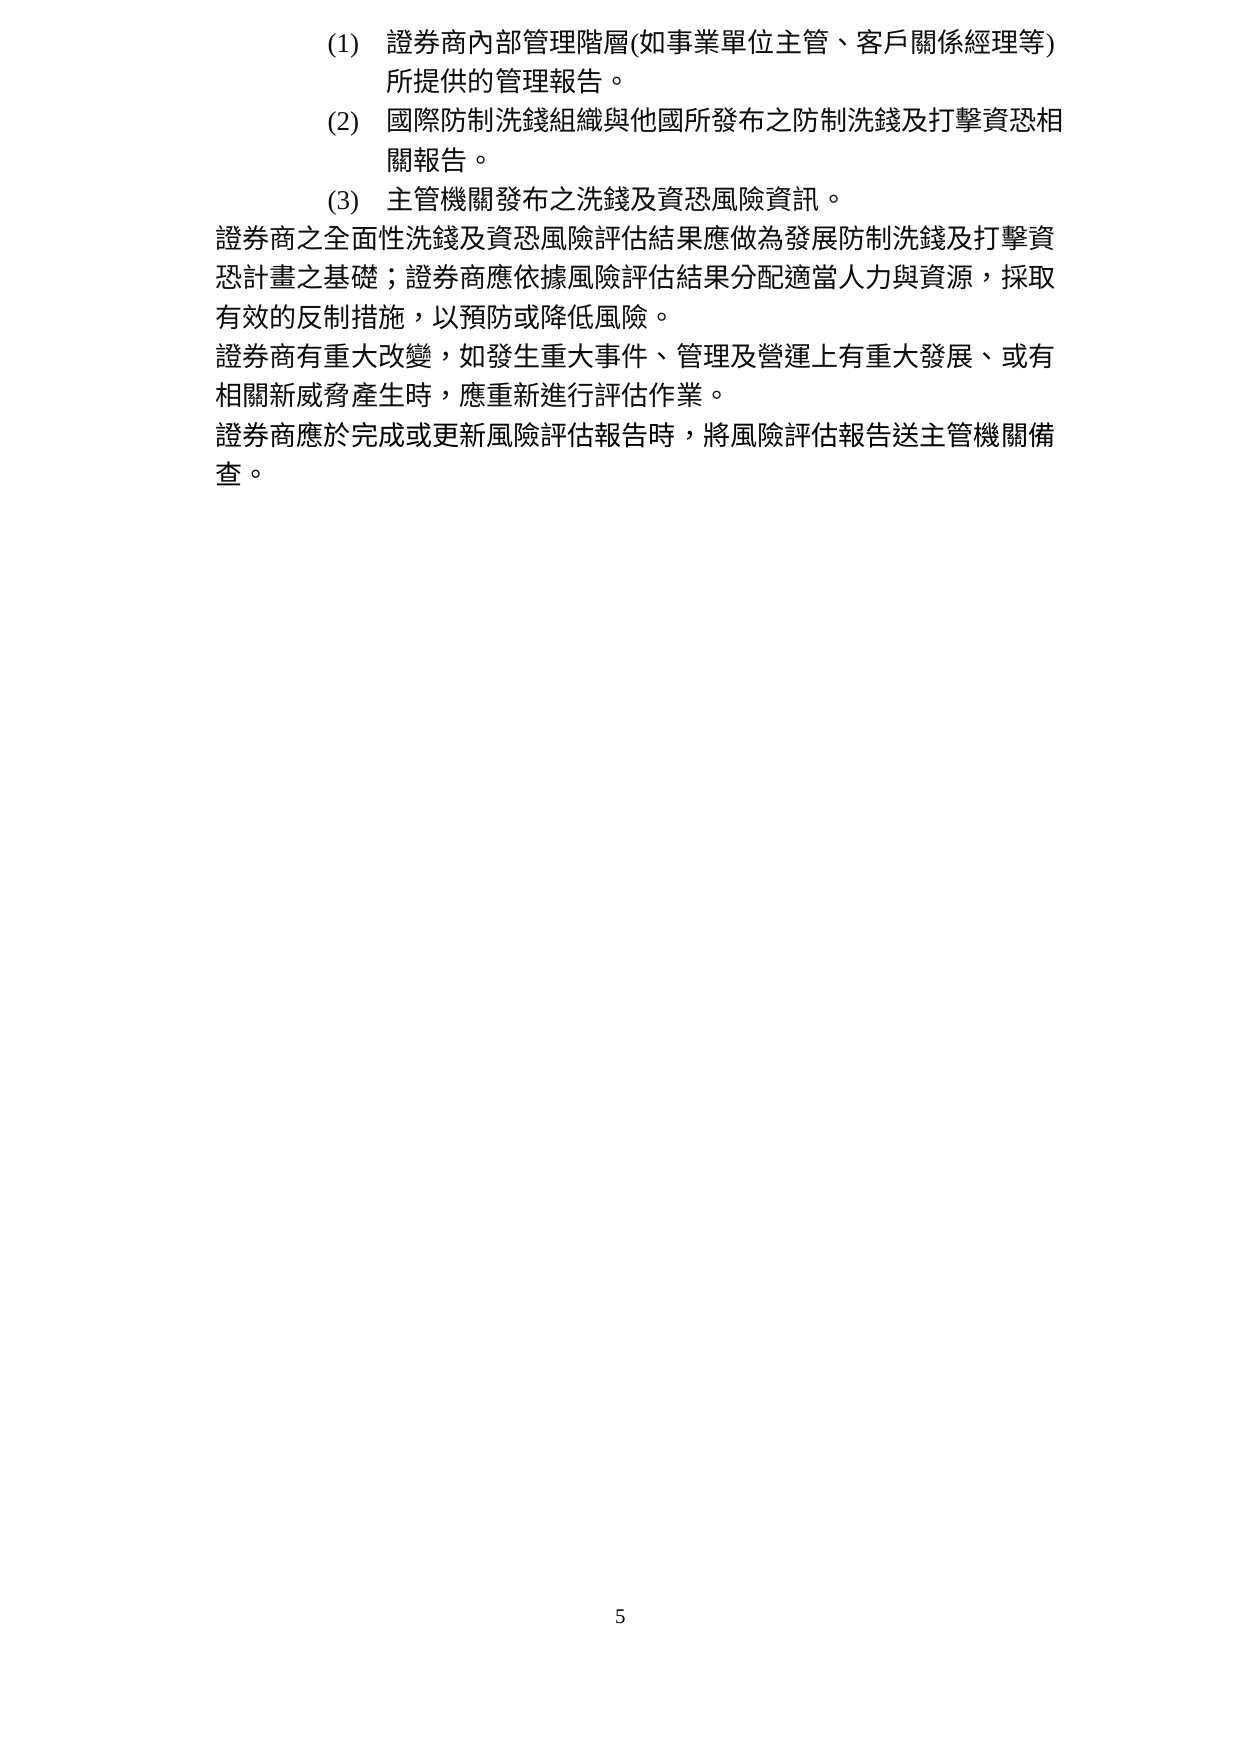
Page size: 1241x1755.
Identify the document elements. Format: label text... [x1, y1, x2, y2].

text 證券商應於完成或更新風險評估報告時，將風險評估報告送主管機關備查。 [215, 413, 1075, 526]
text 證券商有重大改變，如發生重大事件、管理及營運上有重大發展、或有相關新威脅產生時，應重新進行評估作業。 [215, 335, 1075, 413]
list 主管機關發布之洗錢及資恐風險資訊。 [327, 178, 1075, 217]
list 證券商內部管理階層(如事業單位主管、客戶關係經理等)所提供的管理報告。 [327, 21, 1075, 99]
text 證券商之全面性洗錢及資恐風險評估結果應做為發展防制洗錢及打擊資恐計畫之基礎；證券商應依據風險評估結果分配適當人力與資源，採取有效的反制措施，以預防或降低風險。 [215, 217, 1075, 335]
list 國際防制洗錢組織與他國所發布之防制洗錢及打擊資恐相關報告。 [327, 99, 1075, 178]
